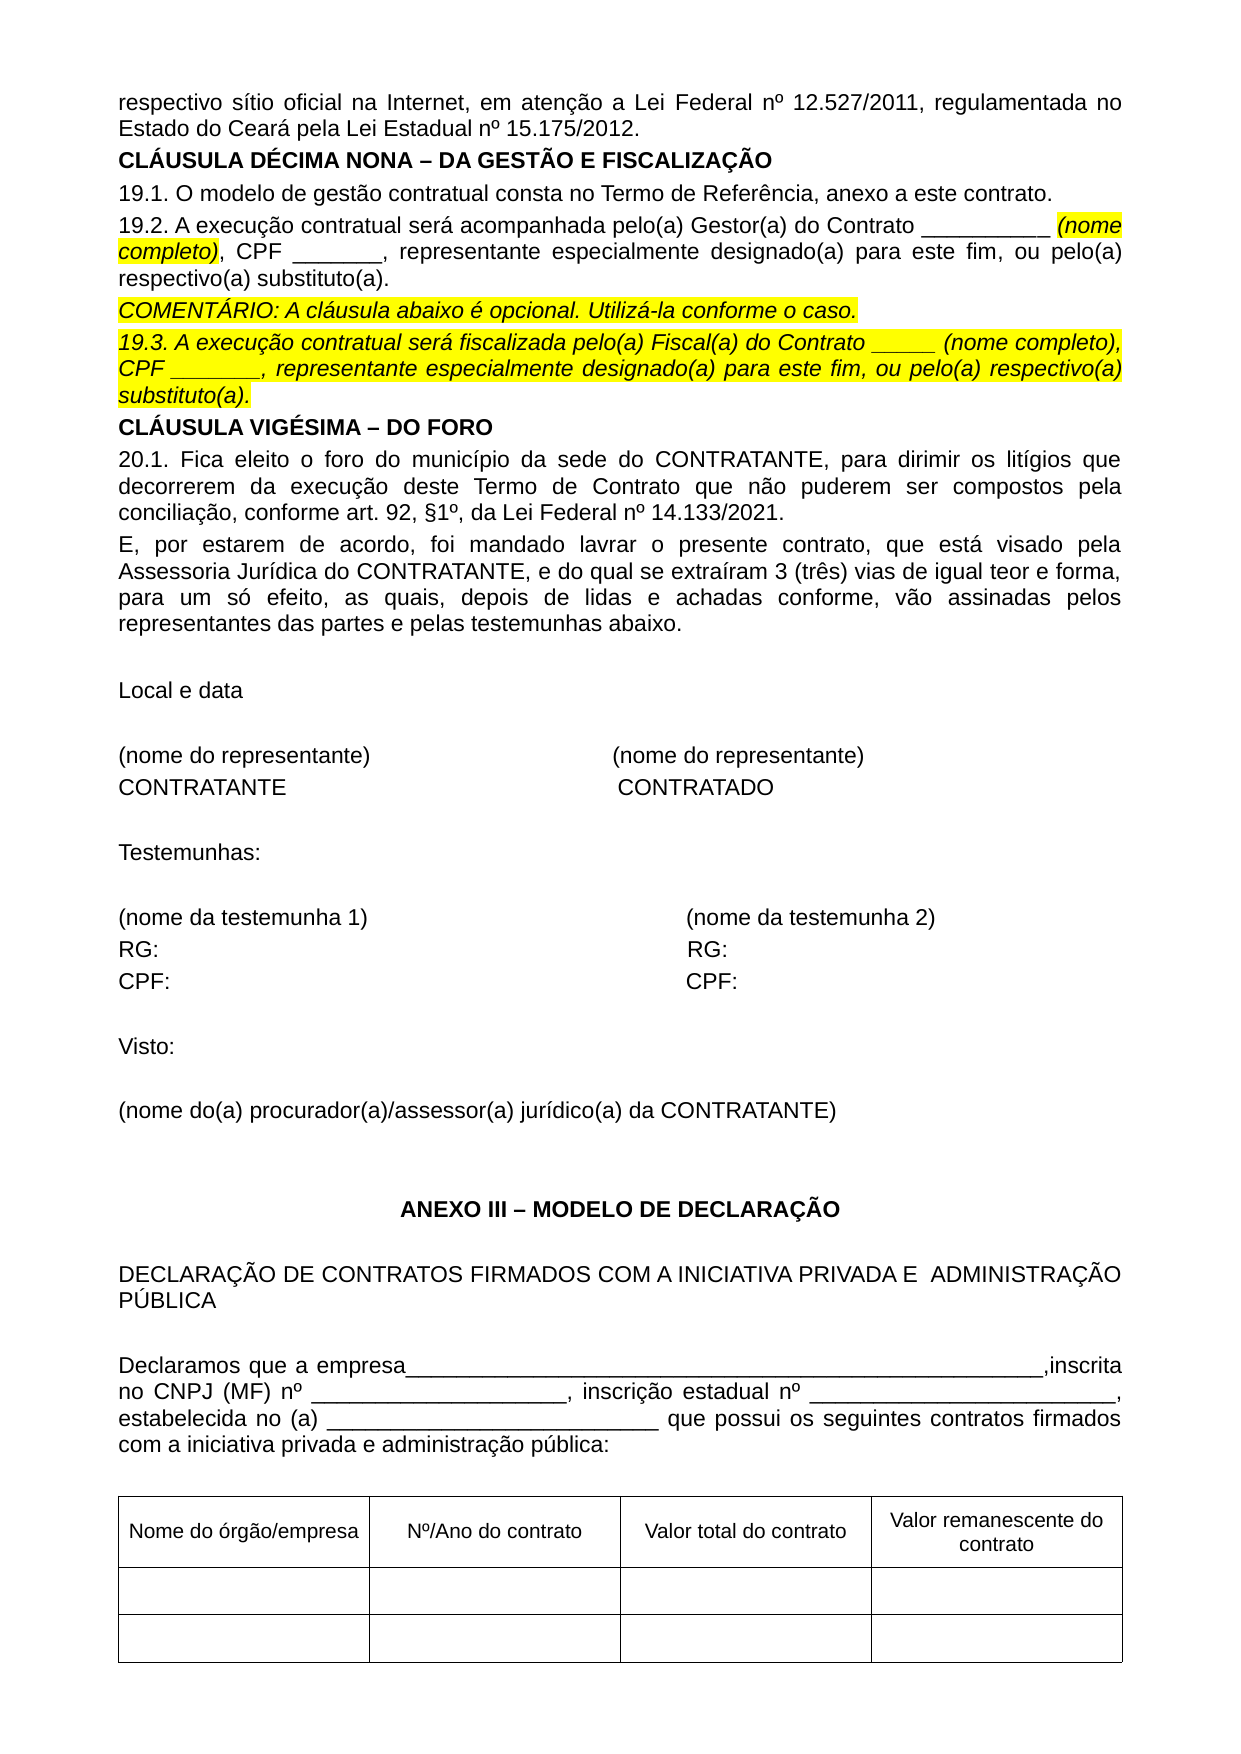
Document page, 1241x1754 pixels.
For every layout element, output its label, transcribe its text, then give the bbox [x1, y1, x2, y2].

table_header Valor remanescente do contrato [872, 1497, 1122, 1567]
table_cell [370, 1615, 620, 1662]
text CONTRATANTE CONTRATADO [118, 774, 1122, 801]
text (nome do representante) (nome do representante) [118, 742, 1122, 768]
text 20.1. Fica eleito o foro do município da sede do CONTRATANTE, para dirimir os litígios que decorrerem da execução deste Termo de Contrato que não puderem ser compostos pela conciliação, conforme art. 92, §1º, da Lei Federal nº 14.133/2021. [118, 446, 1122, 525]
table_cell [119, 1568, 369, 1614]
text E, por estarem de acordo, foi mandado lavrar o presente contrato, que está visado pela Assessoria Jurídica do CONTRATANTE, e do qual se extraíram 3 (três) vias de igual teor e forma, para um só efeito, as quais, depois de lidas e achadas conforme, vão assinadas pelos representantes das partes e pelas testemunhas abaixo. [118, 531, 1122, 637]
text DECLARAÇÃO DE CONTRATOS FIRMADOS COM A INICIATIVA PRIVADA E ADMINISTRAÇÃO PÚBLICA [118, 1261, 1122, 1314]
text CLÁUSULA DÉCIMA NONA – DA GESTÃO E FISCALIZAÇÃO [118, 147, 1122, 173]
table_cell [370, 1568, 620, 1614]
table_cell [621, 1615, 871, 1662]
text Visto: [118, 1033, 1122, 1059]
text Local e data [118, 677, 1122, 704]
table_cell [119, 1615, 369, 1662]
text Declaramos que a empresa__________________________________________________,inscrita no CNPJ (MF) nº ____________________, inscrição estadual nº ________________________, estabelecida no (a) __________________________ que possui os seguintes contratos firmados com a iniciativa privada e administração pública: [118, 1352, 1122, 1457]
text respectivo sítio oficial na Internet, em atenção a Lei Federal nº 12.527/2011, regulamentada no Estado do Ceará pela Lei Estadual nº 15.175/2012. [118, 88, 1122, 141]
text 19.3. A execução contratual será fiscalizada pelo(a) Fiscal(a) do Contrato _____ (nome completo), CPF _______, representante especialmente designado(a) para este fim, ou pelo(a) respectivo(a) substituto(a). [118, 329, 1122, 408]
table_cell [872, 1568, 1122, 1614]
table_header Valor total do contrato [621, 1497, 871, 1567]
table_cell [621, 1568, 871, 1614]
text RG: RG: [118, 936, 1122, 962]
text COMENTÁRIO: A cláusula abaixo é opcional. Utilizá-la conforme o caso. [118, 297, 1122, 323]
text (nome do(a) procurador(a)/assessor(a) jurídico(a) da CONTRATANTE) [118, 1097, 1122, 1123]
text 19.2. A execução contratual será acompanhada pelo(a) Gestor(a) do Contrato __________ (nome completo), CPF _______, representante especialmente designado(a) para este fim, ou pelo(a) respectivo(a) substituto(a). [118, 212, 1122, 291]
table_cell [872, 1615, 1122, 1662]
text Testemunhas: [118, 839, 1122, 865]
text 19.1. O modelo de gestão contratual consta no Termo de Referência, anexo a este contrato. [118, 179, 1122, 206]
text CPF: CPF: [118, 968, 1122, 994]
text ANEXO III – MODELO DE DECLARAÇÃO [118, 1196, 1122, 1223]
text CLÁUSULA VIGÉSIMA – DO FORO [118, 414, 1122, 440]
table_header Nº/Ano do contrato [370, 1497, 620, 1567]
table_header Nome do órgão/empresa [119, 1497, 369, 1567]
text (nome da testemunha 1) (nome da testemunha 2) [118, 903, 1122, 930]
